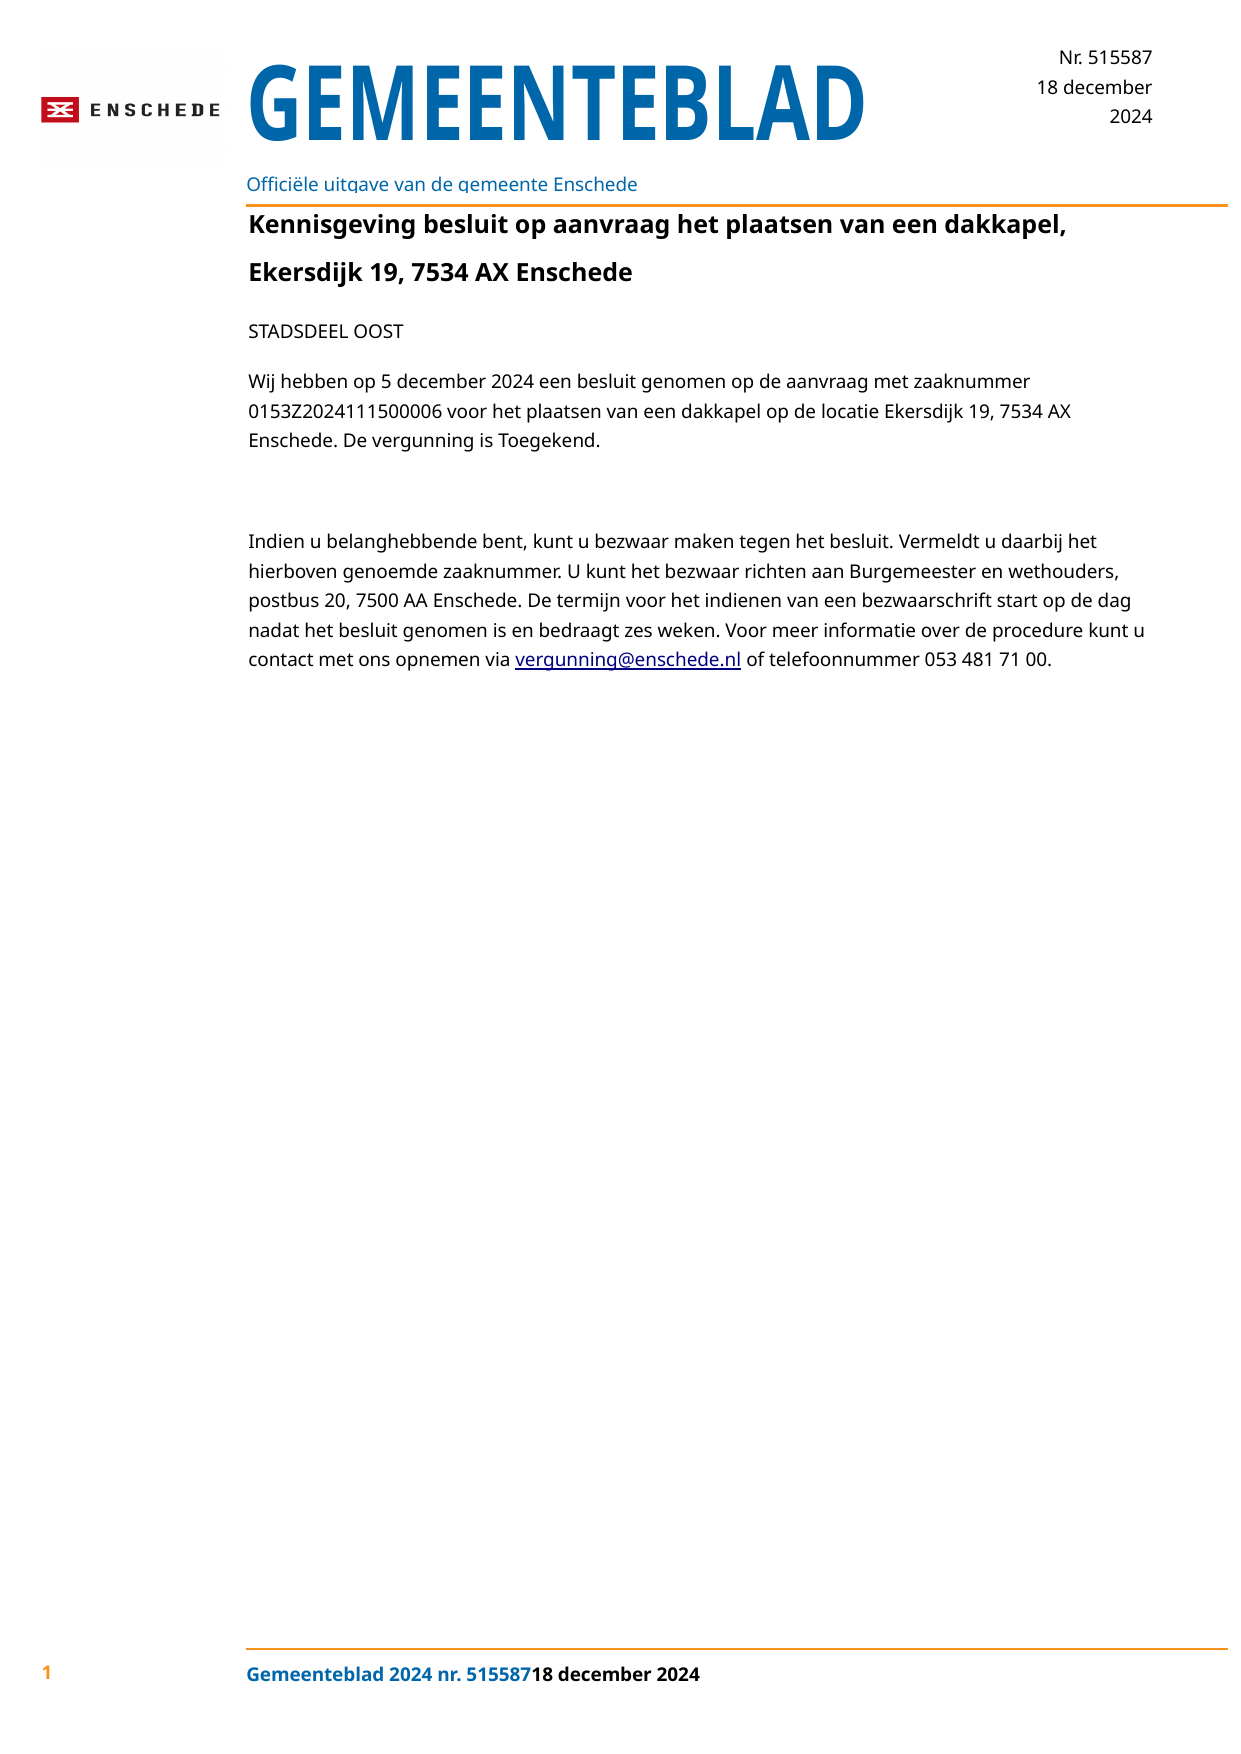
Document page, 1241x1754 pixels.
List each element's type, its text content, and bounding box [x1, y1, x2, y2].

text Wij hebben op 5 december 2024 een besluit genomen op de aanvraag met zaaknummer 0153Z2024111500006 voor het plaatsen van een dakkapel op de locatie Ekersdijk 19, 7534 AX Enschede. De vergunning is Toegekend. [248, 368, 1152, 453]
text STADSDEEL OOST [248, 318, 1152, 344]
text Indien u belanghebbende bent, kunt u bezwaar maken tegen het besluit. Vermeldt u daarbij het hierboven genoemde zaaknummer. U kunt het bezwaar richten aan Burgemeester en wethouders, postbus 20, 7500 AA Enschede. De termijn voor het indienen van een bezwaarschrift start op de dag nadat het besluit genomen is en bedraagt zes weken. Voor meer informatie over de procedure kunt u contact met ons opnemen via vergunning@enschede.nl of telefoonnummer 053 481 71 00. [248, 528, 1152, 672]
picture [41, 47, 231, 172]
text Kennisgeving besluit op aanvraag het plaatsen van een dakkapel, Ekersdijk 19, 7534 AX Enschede [248, 207, 1152, 288]
